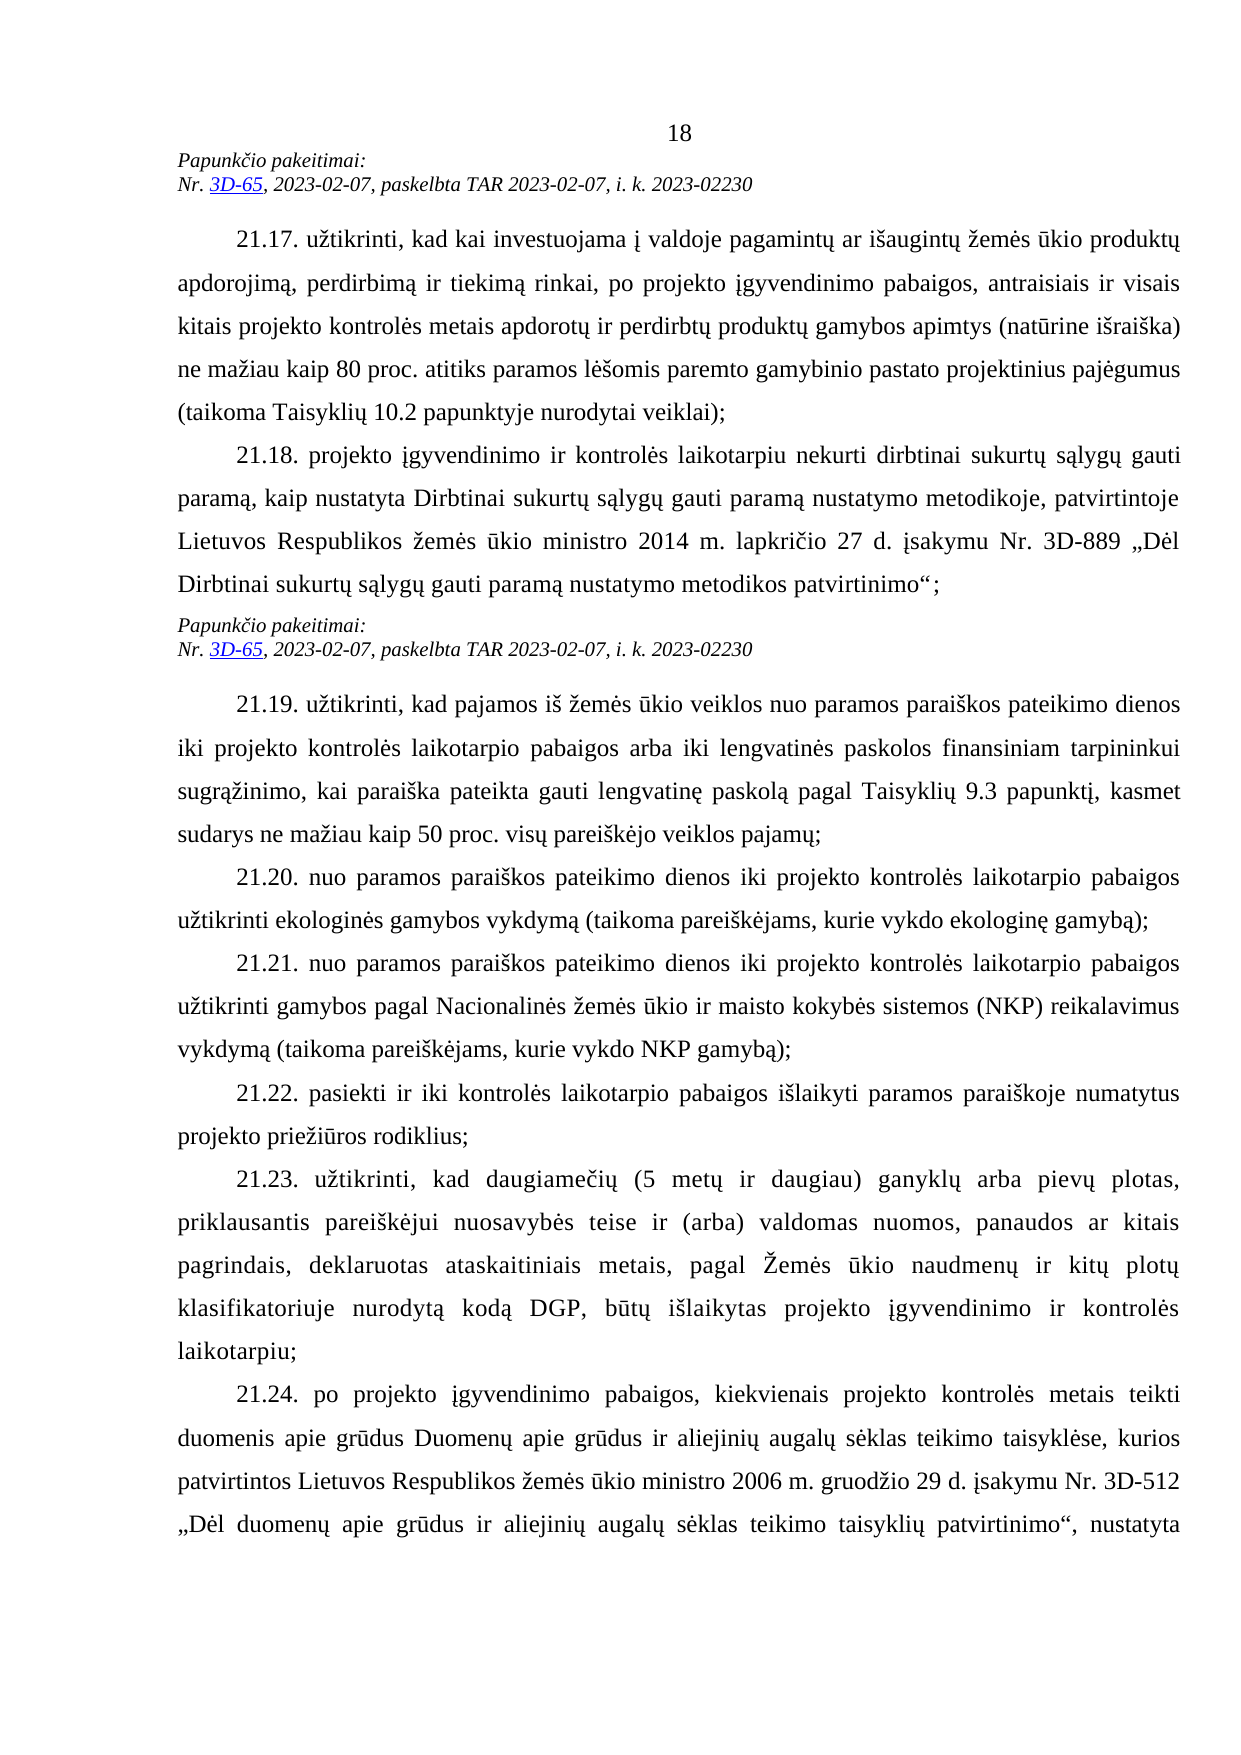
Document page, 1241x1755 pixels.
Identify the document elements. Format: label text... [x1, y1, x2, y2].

text 21.22. pasiekti ir iki kontrolės laikotarpio pabaigos išlaikyti paramos paraiškoje numatytus projekto priežiūros rodiklius; [177, 1078, 1181, 1149]
text Nr. 3D-65, 2023-02-07, paskelbta TAR 2023-02-07, i. k. 2023-02230 [177, 637, 1181, 661]
text Papunkčio pakeitimai: [177, 613, 1181, 637]
text 21.24. po projekto įgyvendinimo pabaigos, kiekvienais projekto kontrolės metais teikti duomenis apie grūdus Duomenų apie grūdus ir aliejinių augalų sėklas teikimo taisyklėse, kurios patvirtintos Lietuvos Respublikos žemės ūkio ministro 2006 m. gruodžio 29 d. įsakymu Nr. 3D-512 „Dėl duomenų apie grūdus ir aliejinių augalų sėklas teikimo taisyklių patvirtinimo“, nustatyta [177, 1379, 1181, 1538]
text 21.17. užtikrinti, kad kai investuojama į valdoje pagamintų ar išaugintų žemės ūkio produktų apdorojimą, perdirbimą ir tiekimą rinkai, po projekto įgyvendinimo pabaigos, antraisiais ir visais kitais projekto kontrolės metais apdorotų ir perdirbtų produktų gamybos apimtys (natūrine išraiška) ne mažiau kaip 80 proc. atitiks paramos lėšomis paremto gamybinio pastato projektinius pajėgumus (taikoma Taisyklių 10.2 papunktyje nurodytai veiklai); [177, 224, 1181, 426]
text 21.18. projekto įgyvendinimo ir kontrolės laikotarpiu nekurti dirbtinai sukurtų sąlygų gauti paramą, kaip nustatyta Dirbtinai sukurtų sąlygų gauti paramą nustatymo metodikoje, patvirtintoje Lietuvos Respublikos žemės ūkio ministro 2014 m. lapkričio 27 d. įsakymu Nr. 3D-889 „Dėl Dirbtinai sukurtų sąlygų gauti paramą nustatymo metodikos patvirtinimo“; [177, 440, 1181, 598]
text 21.21. nuo paramos paraiškos pateikimo dienos iki projekto kontrolės laikotarpio pabaigos užtikrinti gamybos pagal Nacionalinės žemės ūkio ir maisto kokybės sistemos (NKP) reikalavimus vykdymą (taikoma pareiškėjams, kurie vykdo NKP gamybą); [177, 948, 1181, 1063]
text 21.23. užtikrinti, kad daugiamečių (5 metų ir daugiau) ganyklų arba pievų plotas, priklausantis pareiškėjui nuosavybės teise ir (arba) valdomas nuomos, panaudos ar kitais pagrindais, deklaruotas ataskaitiniais metais, pagal Žemės ūkio naudmenų ir kitų plotų klasifikatoriuje nurodytą kodą DGP, būtų išlaikytas projekto įgyvendinimo ir kontrolės laikotarpiu; [177, 1164, 1181, 1365]
text Papunkčio pakeitimai: [177, 148, 1181, 172]
text Nr. 3D-65, 2023-02-07, paskelbta TAR 2023-02-07, i. k. 2023-02230 [177, 172, 1181, 196]
text 21.19. užtikrinti, kad pajamos iš žemės ūkio veiklos nuo paramos paraiškos pateikimo dienos iki projekto kontrolės laikotarpio pabaigos arba iki lengvatinės paskolos finansiniam tarpininkui sugrąžinimo, kai paraiška pateikta gauti lengvatinę paskolą pagal Taisyklių 9.3 papunktį, kasmet sudarys ne mažiau kaip 50 proc. visų pareiškėjo veiklos pajamų; [177, 689, 1181, 848]
text 21.20. nuo paramos paraiškos pateikimo dienos iki projekto kontrolės laikotarpio pabaigos užtikrinti ekologinės gamybos vykdymą (taikoma pareiškėjams, kurie vykdo ekologinę gamybą); [177, 862, 1181, 934]
